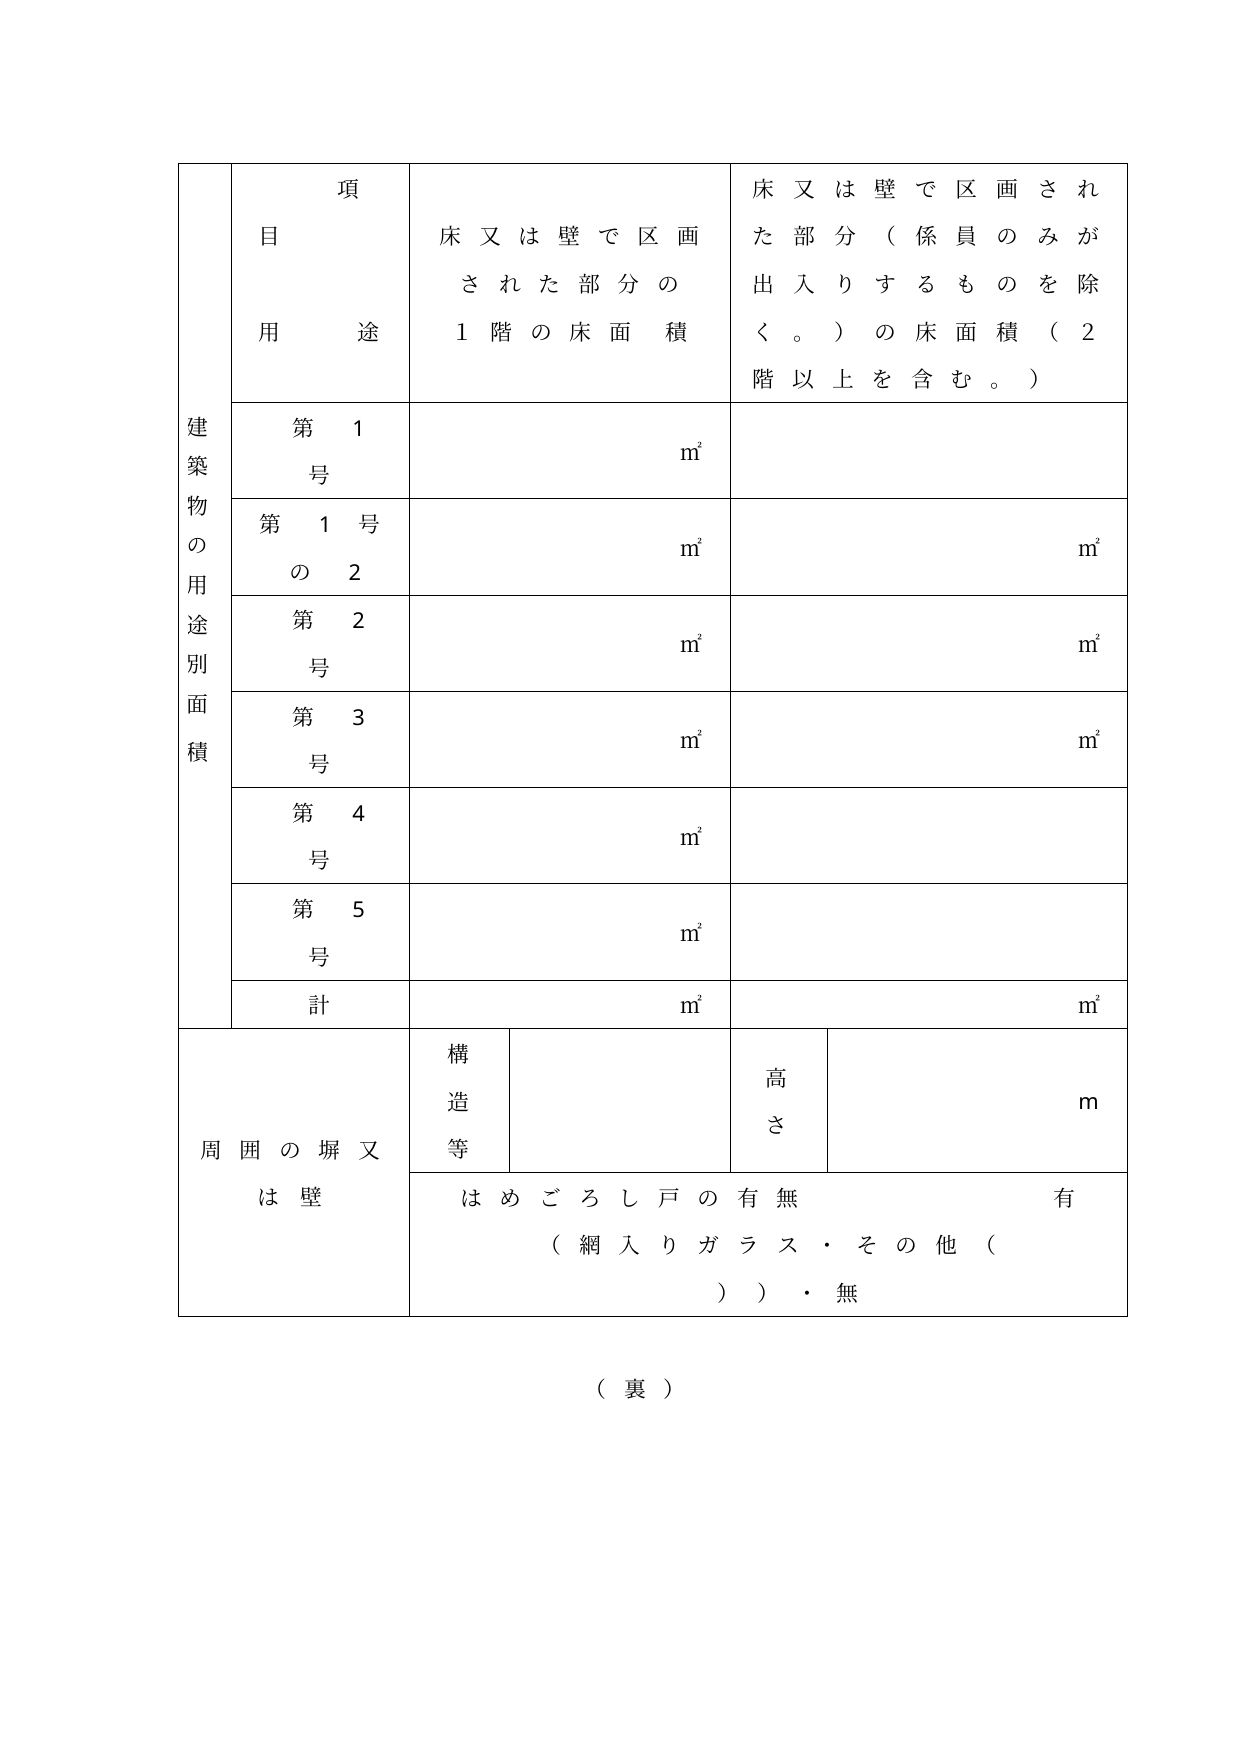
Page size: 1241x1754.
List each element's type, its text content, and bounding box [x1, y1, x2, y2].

table_cell ㎡ [410, 981, 730, 1028]
table_cell 床又は壁で区画された部分（係員のみが出入りするものを除く。）の床面積（２階以上を含む。） [731, 164, 1127, 402]
table_cell 計 [232, 981, 409, 1028]
table_cell ㎡ [410, 403, 730, 498]
table_cell [731, 788, 1127, 883]
table_cell ㎡ [410, 788, 730, 883]
table_cell 建築物の用途別面積 [179, 164, 231, 1028]
table_cell [731, 403, 1127, 498]
table_cell 第5 号 [232, 884, 409, 979]
table_cell 第3 号 [232, 692, 409, 787]
table_cell 床又は壁で区画された部分の １階の床面積 [410, 164, 730, 402]
table_cell 構造等 [410, 1029, 509, 1172]
table_cell ㎡ [410, 596, 730, 691]
table_cell 第4 号 [232, 788, 409, 883]
table_cell ㎡ [731, 596, 1127, 691]
table_cell m [828, 1029, 1127, 1172]
table_cell 第2 号 [232, 596, 409, 691]
table_cell 高さ [731, 1029, 827, 1172]
text （裏） [179, 1364, 1109, 1412]
table_cell 周囲の塀又は壁 [179, 1029, 409, 1316]
table_cell ㎡ [410, 884, 730, 979]
table_cell ㎡ [731, 499, 1127, 594]
table_cell [731, 884, 1127, 979]
table_cell ㎡ [731, 981, 1127, 1028]
table_cell ㎡ [731, 692, 1127, 787]
table_cell ㎡ [410, 692, 730, 787]
table_cell ㎡ [410, 499, 730, 594]
table_cell 項 目 用 途 [232, 164, 409, 402]
table_cell 第1号の2 [232, 499, 409, 594]
table_cell 第1 号 [232, 403, 409, 498]
table_cell [510, 1029, 730, 1172]
table_cell はめごろし戸の有無 有（網入りガラス・その他（ ））・無 [410, 1173, 1127, 1316]
